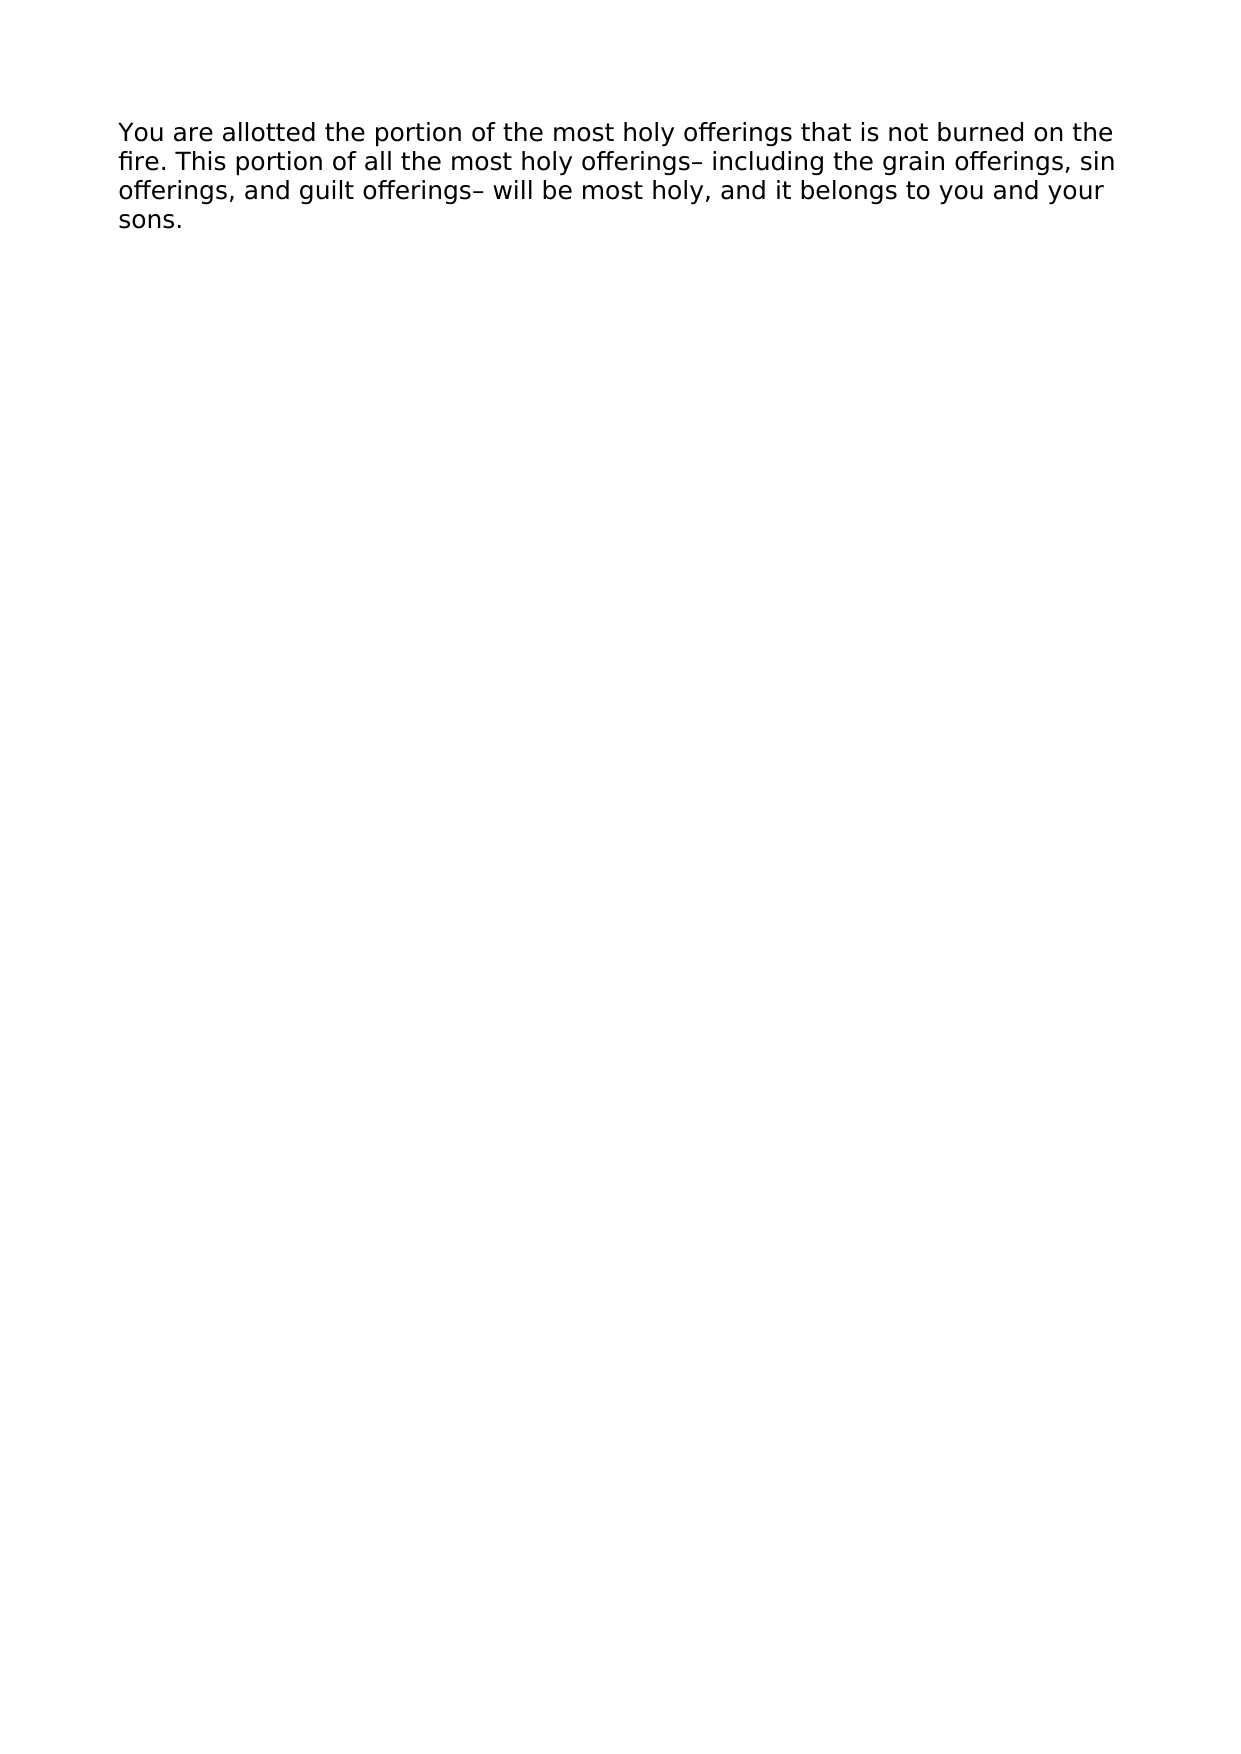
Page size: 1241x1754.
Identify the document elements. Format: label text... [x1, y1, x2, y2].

text You are allotted the portion of the most holy offerings that is not burned on the fire. This portion of all the most holy offerings– including the grain offerings, sin offerings, and guilt offerings– will be most holy, and it belongs to you and your sons. [118, 118, 1122, 235]
